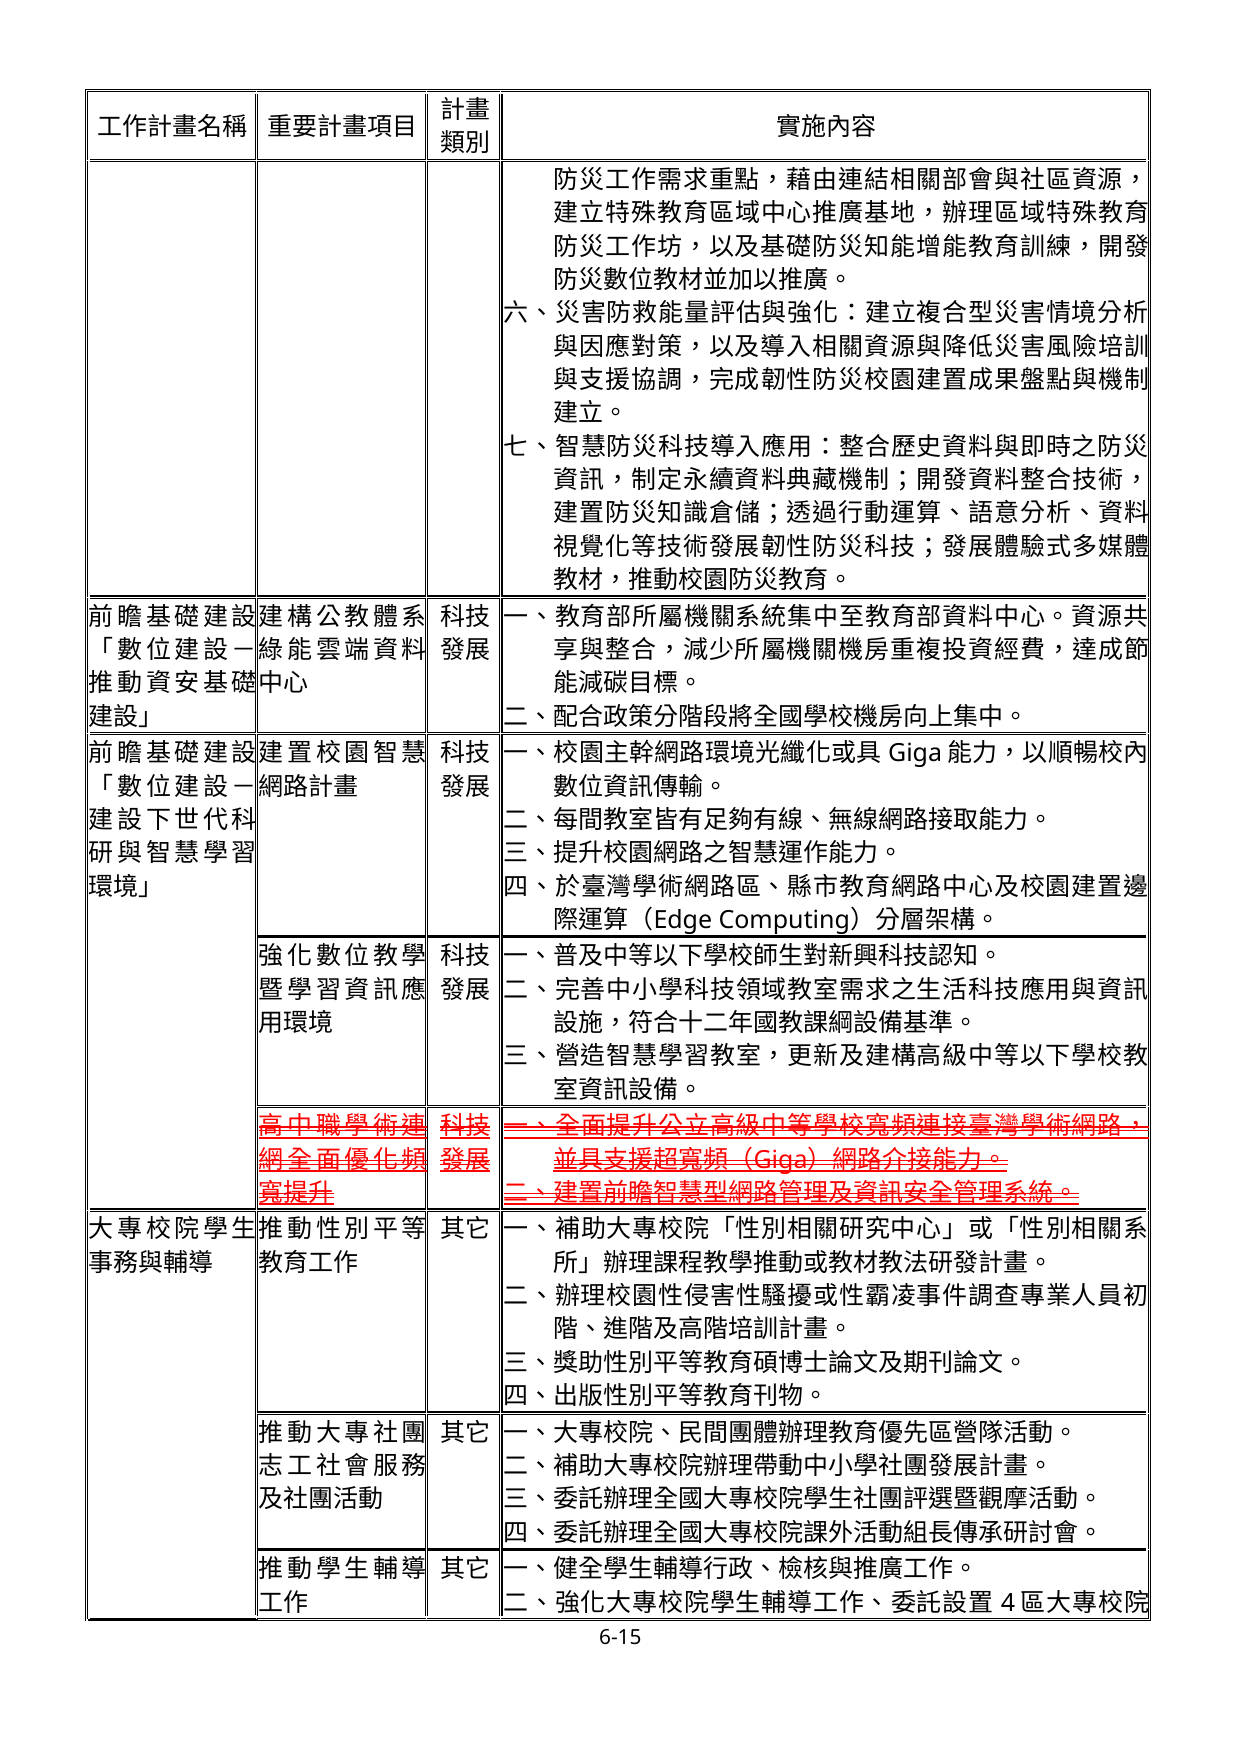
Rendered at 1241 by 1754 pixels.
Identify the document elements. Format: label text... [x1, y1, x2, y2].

table_cell 建置校園智慧網路計畫 [258, 735, 425, 935]
table_cell 高中職學術連網全面優化頻寬提升 [258, 1138, 425, 1160]
table_cell 推動性別平等教育工作 [258, 1212, 425, 1411]
table_cell 一、補助大專校院「性別相關研究中心」或「性別相關系所」辦理課程教學推動或教材教法研發計畫。 二、辦理校園性侵害性騷擾或性霸凌事件調查專業人員初階、進階及高階培訓計畫。 三、獎助性別平等教育碩博士論文及期刊論文。 四、出版性別平等教育刊物。 [503, 1208, 1148, 1411]
table_cell 科技發展 [428, 938, 499, 1105]
table_cell 一、普及中等以下學校師生對新興科技認知。 二、完善中小學科技領域教室需求之生活科技應用與資訊設施，符合十二年國教課綱設備基準。 三、營造智慧學習教室，更新及建構高級中等以下學校教室資訊設備。 [503, 935, 1148, 1105]
table_header 重要計畫項目 [256, 92, 427, 158]
table_cell 一、全面提升公立高級中等學校寬頻連接臺灣學術網路，並具支援超寬頻（Giga）網路介接能力。 二、建置前瞻智慧型網路管理及資訊安全管理系統。 [503, 1138, 1148, 1208]
table_cell 一、校園主幹網路環境光纖化或具Giga能力，以順暢校內數位資訊傳輸。 二、每間教室皆有足夠有線、無線網路接取能力。 三、提升校園網路之智慧運作能力。 四、於臺灣學術網路區、縣市教育網路中心及校園建置邊際運算（Edge Computing）分層架構。 [501, 732, 1149, 935]
table_cell 高中職學術連網全面優化頻寬提升 [258, 1108, 425, 1126]
table_cell 一、全面提升公立高級中等學校寬頻連接臺灣學術網路，並具支援超寬頻（Giga）網路介接能力。 二、建置前瞻智慧型網路管理及資訊安全管理系統。 [501, 1105, 1149, 1126]
table_cell 防災工作需求重點，藉由連結相關部會與社區資源，建立特殊教育區域中心推廣基地，辦理區域特殊教育防災工作坊，以及基礎防災知能增能教育訓練，開發防災數位教材並加以推廣。 六、災害防救能量評估與強化：建立複合型災害情境分析與因應對策，以及導入相關資源與降低災害風險培訓與支援協調，完成韌性防災校園建置成果盤點與機制建立。 七、智慧防災科技導入應用：整合歷史資料與即時之防災資訊，制定永續資料典藏機制；開發資料整合技術，建置防災知識倉儲；透過行動運算、語意分析、資料視覺化等技術發展韌性防災科技；發展體驗式多媒體教材，推動校園防災教育。 [503, 159, 1148, 595]
table_cell 高中職學術連網全面優化頻寬提升 [258, 1171, 425, 1208]
table_cell [428, 162, 499, 595]
table_cell 一、健全學生輔導行政、檢核與推廣工作。 二、強化大專校院學生輔導工作、委託設置4區大專校院 [501, 1548, 1149, 1618]
table_header 實施內容 [501, 92, 1148, 158]
table_cell 一、教育部所屬機關系統集中至教育部資料中心。資源共享與整合，減少所屬機關機房重複投資經費，達成節能減碳目標。 二、配合政策分階段將全國學校機房向上集中。 [503, 595, 1148, 732]
table_cell 前瞻基礎建設「數位建設－建設下世代科研與智慧學習環境」 [86, 732, 256, 1208]
table_cell 科技發展 [428, 599, 499, 732]
table_cell [88, 159, 255, 595]
table_cell 建構公教體系綠能雲端資料中心 [258, 599, 425, 732]
table_cell 一、大專校院、民間團體辦理教育優先區營隊活動。 二、補助大專校院辦理帶動中小學社團發展計畫。 三、委託辦理全國大專校院學生社團評選暨觀摩活動。 四、委託辦理全國大專校院課外活動組長傳承研討會。 [503, 1411, 1148, 1548]
table_cell [258, 162, 425, 595]
table_cell 高中職學術連網全面優化頻寬提升 [258, 1131, 425, 1137]
table_cell 一、全面提升公立高級中等學校寬頻連接臺灣學術網路，並具支援超寬頻（Giga）網路介接能力。 二、建置前瞻智慧型網路管理及資訊安全管理系統。 [503, 1131, 1148, 1137]
table_cell 推動學生輔導工作 [256, 1551, 427, 1618]
table_cell 前瞻基礎建設「數位建設－推動資安基礎建設」 [88, 595, 255, 732]
table_cell 科技發展 [428, 1108, 499, 1208]
table_cell 推動大專社團志工社會服務及社團活動 [258, 1415, 425, 1548]
table_cell 強化數位教學暨學習資訊應用環境 [258, 938, 425, 1105]
table_header 工作計畫名稱 [88, 92, 256, 158]
table_cell 其它 [427, 1548, 501, 1618]
table_cell 科技發展 [428, 735, 499, 935]
table_cell 大專校院學生事務與輔導 [88, 1208, 256, 1618]
table_cell 其它 [428, 1212, 499, 1411]
table_cell 其它 [428, 1415, 499, 1548]
table_header 計畫類別 [427, 90, 501, 158]
